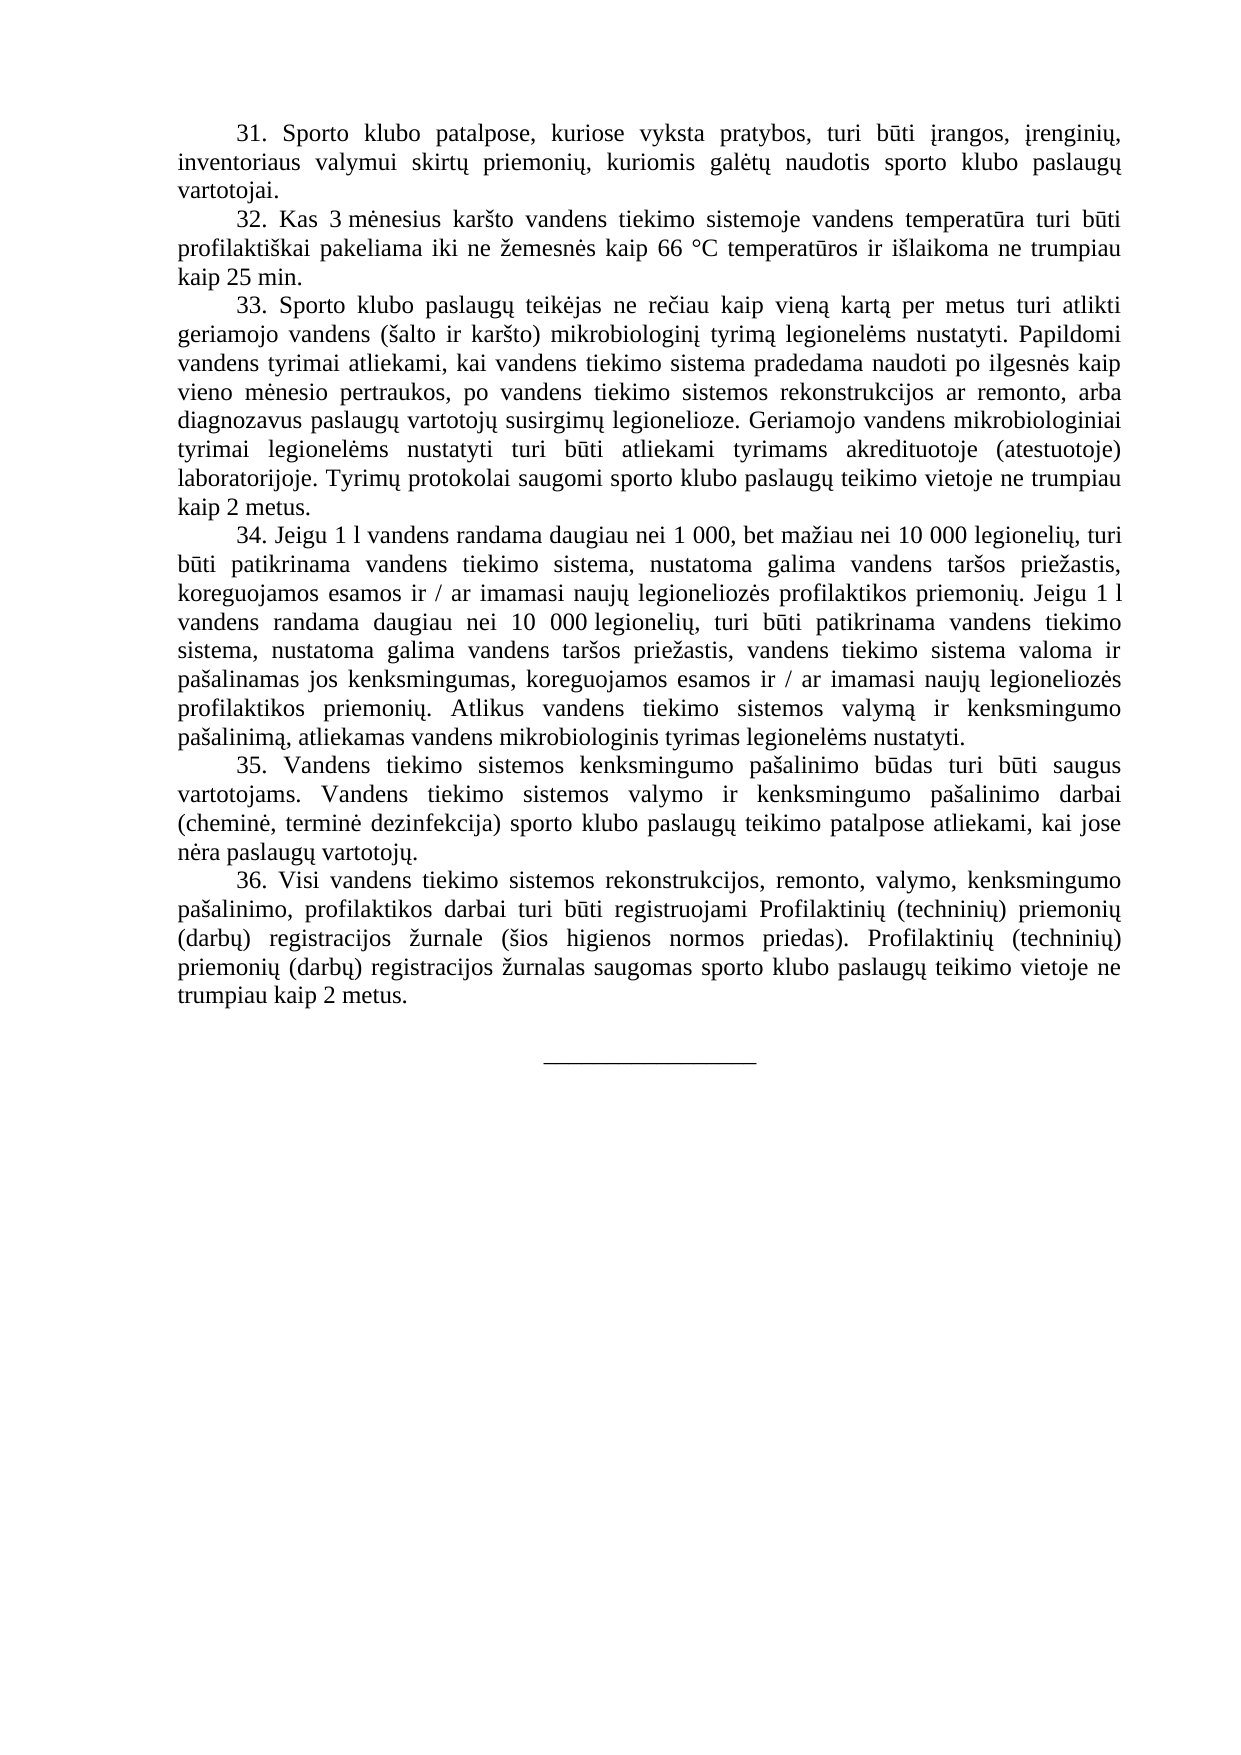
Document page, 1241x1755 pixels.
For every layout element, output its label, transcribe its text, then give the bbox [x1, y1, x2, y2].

text 35. Vandens tiekimo sistemos kenksmingumo pašalinimo būdas turi būti saugus vartotojams. Vandens tiekimo sistemos valymo ir kenksmingumo pašalinimo darbai (cheminė, terminė dezinfekcija) sporto klubo paslaugų teikimo patalpose atliekami, kai jose nėra paslaugų vartotojų. [177, 751, 1122, 866]
text 31. Sporto klubo patalpose, kuriose vyksta pratybos, turi būti įrangos, įrenginių, inventoriaus valymui skirtų priemonių, kuriomis galėtų naudotis sporto klubo paslaugų vartotojai. [177, 118, 1122, 204]
text 36. Visi vandens tiekimo sistemos rekonstrukcijos, remonto, valymo, kenksmingumo pašalinimo, profilaktikos darbai turi būti registruojami Profilaktinių (techninių) priemonių (darbų) registracijos žurnale (šios higienos normos priedas). Profilaktinių (techninių) priemonių (darbų) registracijos žurnalas saugomas sporto klubo paslaugų teikimo vietoje ne trumpiau kaip 2 metus. [177, 866, 1122, 1009]
text 32. Kas 3 mėnesius karšto vandens tiekimo sistemoje vandens temperatūra turi būti profilaktiškai pakeliama iki ne žemesnės kaip 66 °C temperatūros ir išlaikoma ne trumpiau kaip 25 min. [177, 204, 1122, 291]
text 34. Jeigu 1 l vandens randama daugiau nei 1 000, bet mažiau nei 10 000 legionelių, turi būti patikrinama vandens tiekimo sistema, nustatoma galima vandens taršos priežastis, koreguojamos esamos ir / ar imamasi naujų legioneliozės profilaktikos priemonių. Jeigu 1 l vandens randama daugiau nei 10 000 legionelių, turi būti patikrinama vandens tiekimo sistema, nustatoma galima vandens taršos priežastis, vandens tiekimo sistema valoma ir pašalinamas jos kenksmingumas, koreguojamos esamos ir / ar imamasi naujų legioneliozės profilaktikos priemonių. Atlikus vandens tiekimo sistemos valymą ir kenksmingumo pašalinimą, atliekamas vandens mikrobiologinis tyrimas legionelėms nustatyti. [177, 521, 1122, 751]
text 33. Sporto klubo paslaugų teikėjas ne rečiau kaip vieną kartą per metus turi atlikti geriamojo vandens (šalto ir karšto) mikrobiologinį tyrimą legionelėms nustatyti. Papildomi vandens tyrimai atliekami, kai vandens tiekimo sistema pradedama naudoti po ilgesnės kaip vieno mėnesio pertraukos, po vandens tiekimo sistemos rekonstrukcijos ar remonto, arba diagnozavus paslaugų vartotojų susirgimų legionelioze. Geriamojo vandens mikrobiologiniai tyrimai legionelėms nustatyti turi būti atliekami tyrimams akredituotoje (atestuotoje) laboratorijoje. Tyrimų protokolai saugomi sporto klubo paslaugų teikimo vietoje ne trumpiau kaip 2 metus. [177, 291, 1122, 521]
text _________________ [177, 1038, 1122, 1067]
